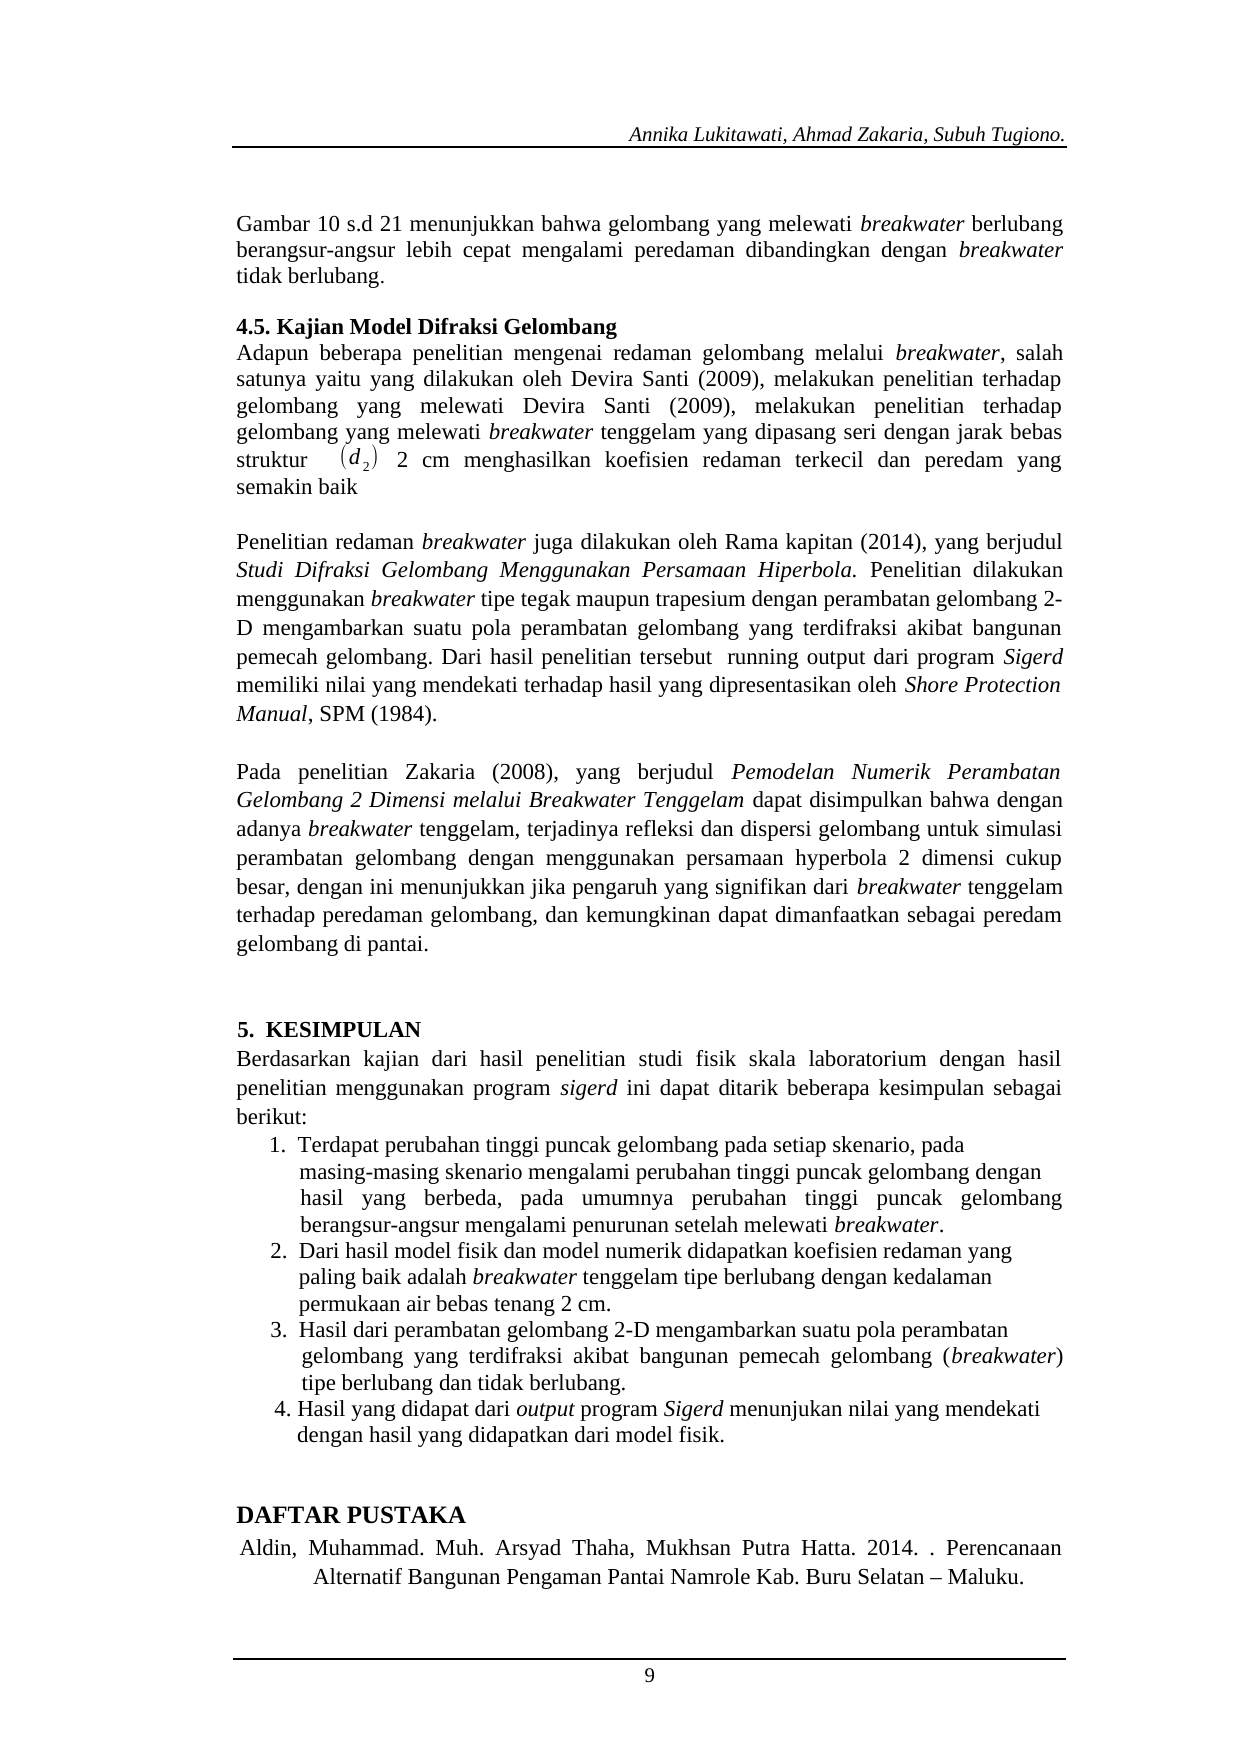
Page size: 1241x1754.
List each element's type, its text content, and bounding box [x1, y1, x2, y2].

text 5. KESIMPULAN [237, 1014, 1063, 1043]
text 1. Terdapat perubahan tinggi puncak gelombang pada setiap skenario, pada [269, 1129, 1063, 1158]
list hasil yang berbeda, pada umumnya perubahan tinggi puncak gelombang berangsur-angsur mengalami penurunan setelah melewati breakwater. [300, 1184, 1063, 1237]
text Pada penelitian Zakaria (2008), yang berjudul Pemodelan Numerik Perambatan Gelombang 2 Dimensi melalui Breakwater Tenggelam dapat disimpulkan bahwa dengan adanya breakwater tenggelam, terjadinya refleksi dan dispersi gelombang untuk simulasi perambatan gelombang dengan menggunakan persamaan hyperbola 2 dimensi cukup besar, dengan ini menunjukkan jika pengaruh yang signifikan dari breakwater tenggelam terhadap peredaman gelombang, dan kemungkinan dapat dimanfaatkan sebagai peredam gelombang di pantai. [236, 739, 1063, 957]
text Aldin, Muhammad. Muh. Arsyad Thaha, Mukhsan Putra Hatta. 2014. . Perencanaan Alternatif Bangunan Pengaman Pantai Namrole Kab. Buru Selatan – Maluku. [239, 1529, 1063, 1589]
text Gambar 10 s.d 21 menunjukkan bahwa gelombang yang melewati breakwater berlubang berangsur-angsur lebih cepat mengalami peredaman dibandingkan dengan breakwater tidak berlubang. [236, 209, 1063, 289]
list masing-masing skenario mengalami perubahan tinggi puncak gelombang dengan [293, 1158, 1063, 1184]
list DAFTAR PUSTAKA [236, 1501, 1063, 1529]
list 3. Hasil dari perambatan gelombang 2-D mengambarkan suatu pola perambatan [270, 1316, 1063, 1342]
text 4.5. Kajian Model Difraksi Gelombang [236, 313, 1063, 339]
list 4. Hasil yang didapat dari output program Sigerd menunjukan nilai yang mendekati [274, 1395, 1063, 1421]
text Adapun beberapa penelitian mengenai redaman gelombang melalui breakwater, salah satunya yaitu yang dilakukan oleh Devira Santi (2009), melakukan penelitian terhadap gelombang yang melewati Devira Santi (2009), melakukan penelitian terhadap gelombang yang melewati breakwater tenggelam yang dipasang seri dengan jarak bebas struktur 2 cm menghasilkan koefisien redaman terkecil dan peredam yang semakin baik [236, 339, 1063, 499]
text Penelitian redaman breakwater juga dilakukan oleh Rama kapitan (2014), yang berjudul Studi Difraksi Gelombang Menggunakan Persamaan Hiperbola. Penelitian dilakukan menggunakan breakwater tipe tegak maupun trapesium dengan perambatan gelombang 2-D mengambarkan suatu pola perambatan gelombang yang terdifraksi akibat bangunan pemecah gelombang. Dari hasil penelitian tersebut running output dari program Sigerd memiliki nilai yang mendekati terhadap hasil yang dipresentasikan oleh Shore Protection Manual, SPM (1984). [236, 499, 1063, 727]
list dengan hasil yang didapatkan dari model fisik. [274, 1421, 1063, 1448]
list gelombang yang terdifraksi akibat bangunan pemecah gelombang (breakwater) tipe berlubang dan tidak berlubang. [301, 1342, 1063, 1395]
list 2. Dari hasil model fisik dan model numerik didapatkan koefisien redaman yang [270, 1237, 1063, 1263]
text Berdasarkan kajian dari hasil penelitian studi fisik skala laboratorium dengan hasil penelitian menggunakan program sigerd ini dapat ditarik beberapa kesimpulan sebagai berikut: [236, 1043, 1063, 1129]
list permukaan air bebas tenang 2 cm. [270, 1290, 1063, 1316]
list paling baik adalah breakwater tenggelam tipe berlubang dengan kedalaman [270, 1263, 1063, 1290]
